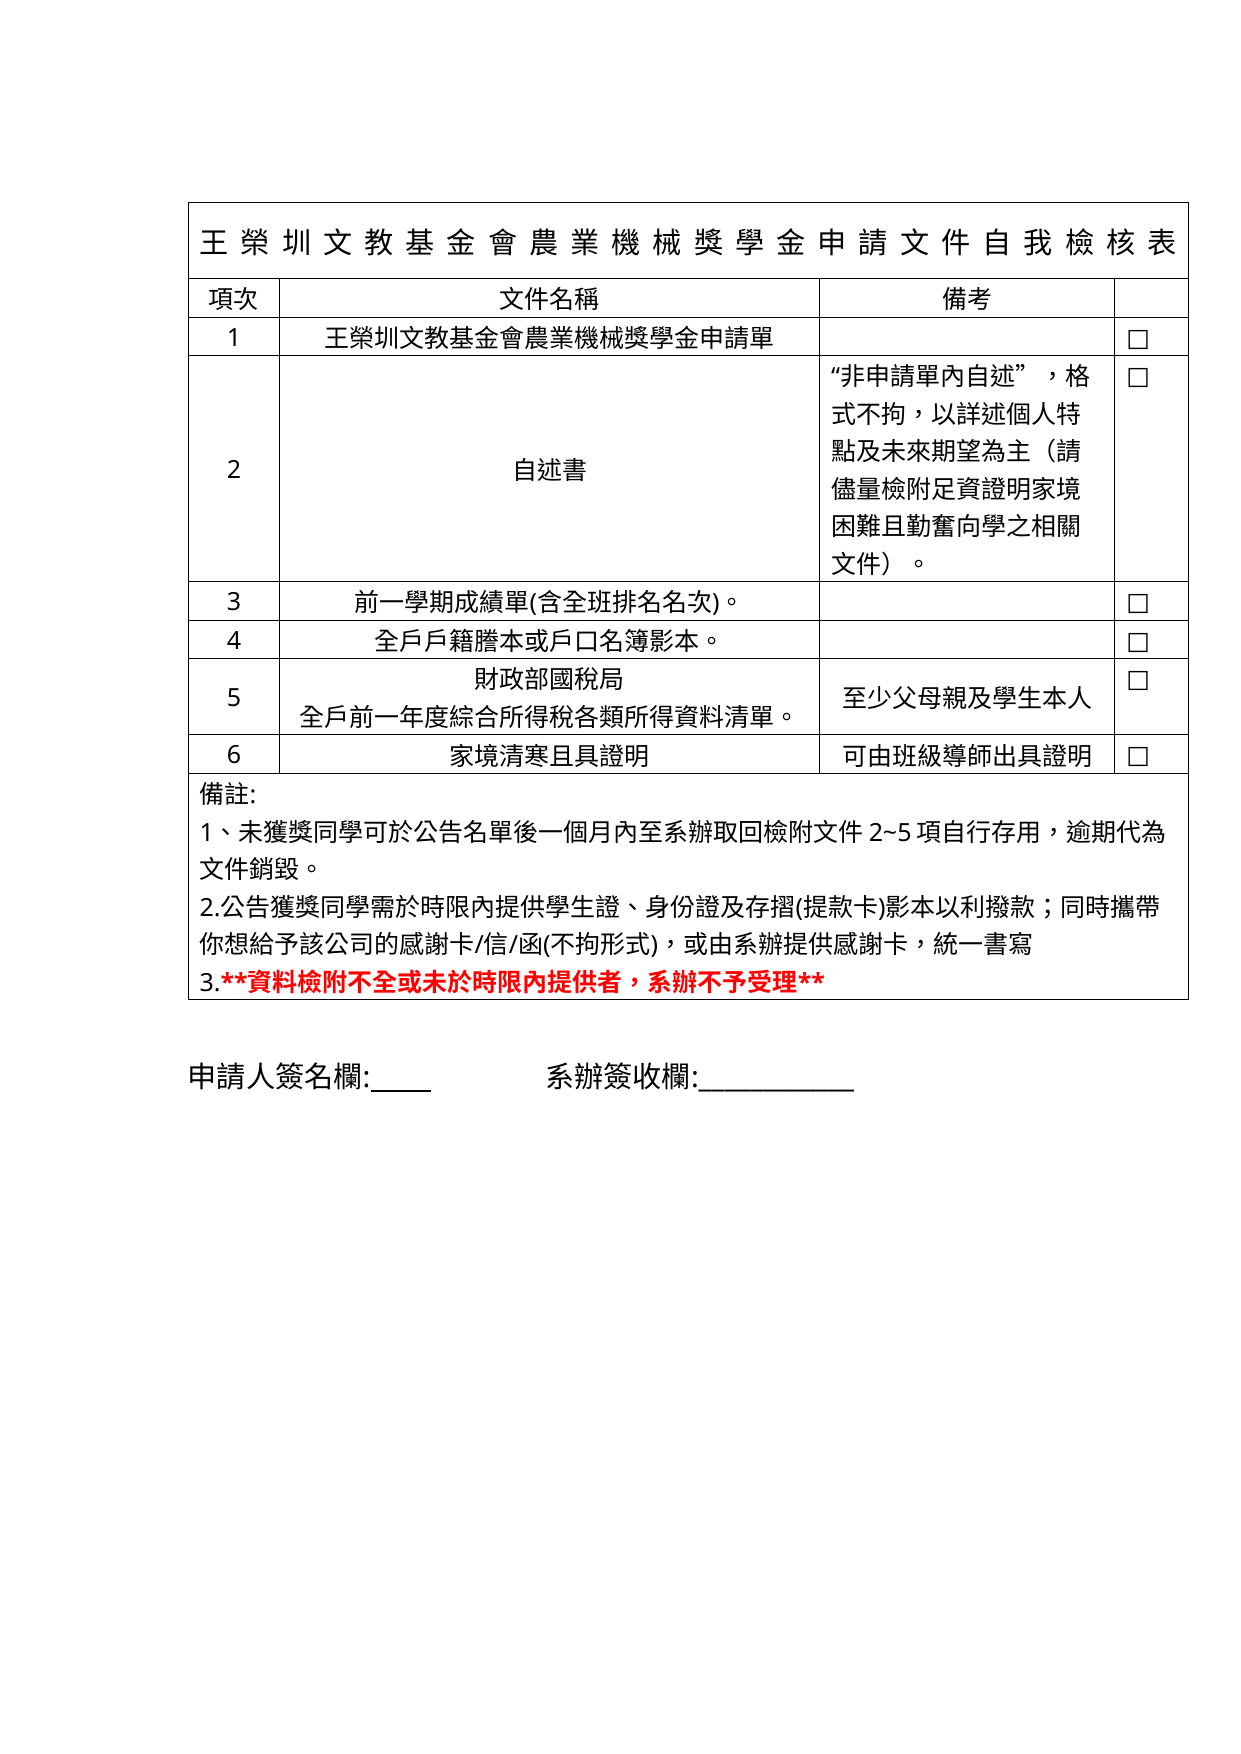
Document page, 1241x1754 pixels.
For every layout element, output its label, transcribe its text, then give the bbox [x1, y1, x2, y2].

table_cell 3 [189, 582, 279, 620]
table_cell 備註: 1、未獲獎同學可於公告名單後一個月內至系辦取回檢附文件2~5項自行存用，逾期代為文件銷毀。 2.公告獲獎同學需於時限內提供學生證、身份證及存摺(提款卡)影本以利撥款；同時攜帶你想給予該公司的感謝卡/信/函(不拘形式)，或由系辦提供感謝卡，統一書寫 3.**資料檢附不全或未於時限內提供者，系辦不予受理** [189, 774, 1188, 999]
table_cell “非申請單內自述”，格式不拘，以詳述個人特點及未來期望為主（請儘量檢附足資證明家境困難且勤奮向學之相關文件）。 [820, 356, 1114, 581]
table_cell 5 [189, 659, 279, 734]
table_cell 6 [189, 735, 279, 773]
table_cell 文件名稱 [280, 279, 819, 317]
table_cell □ [1115, 356, 1188, 581]
table_cell 全戶戶籍謄本或戶口名簿影本。 [280, 621, 819, 658]
table_cell 2 [189, 356, 279, 581]
table_cell [820, 318, 1114, 355]
table_cell 前一學期成績單(含全班排名名次)。 [280, 582, 819, 620]
table_cell 財政部國稅局 全戶前一年度綜合所得稅各類所得資料清單。 [280, 659, 819, 734]
table_header 王榮圳文教基金會農業機械獎學金申請文件自我檢核表 [189, 203, 1188, 278]
table_cell 備考 [820, 279, 1114, 317]
table_cell [820, 582, 1114, 620]
table_cell □ [1115, 582, 1188, 620]
text 申請人簽名欄: 系辦簽收欄:____________ [187, 1037, 1053, 1112]
table_cell □ [1115, 735, 1188, 773]
table_cell [820, 621, 1114, 658]
table_cell 王榮圳文教基金會農業機械獎學金申請單 [280, 318, 819, 355]
table_cell 可由班級導師出具證明 [820, 735, 1114, 773]
table_cell [1115, 279, 1188, 317]
table_cell 自述書 [280, 356, 819, 581]
table_cell □ [1115, 659, 1188, 734]
table_cell 4 [189, 621, 279, 658]
table_cell 家境清寒且具證明 [280, 735, 819, 773]
table_cell □ [1115, 318, 1188, 355]
table_cell □ [1115, 621, 1188, 658]
table_cell 項次 [189, 279, 279, 317]
table_cell 1 [189, 318, 279, 355]
table_cell 至少父母親及學生本人 [820, 659, 1114, 734]
